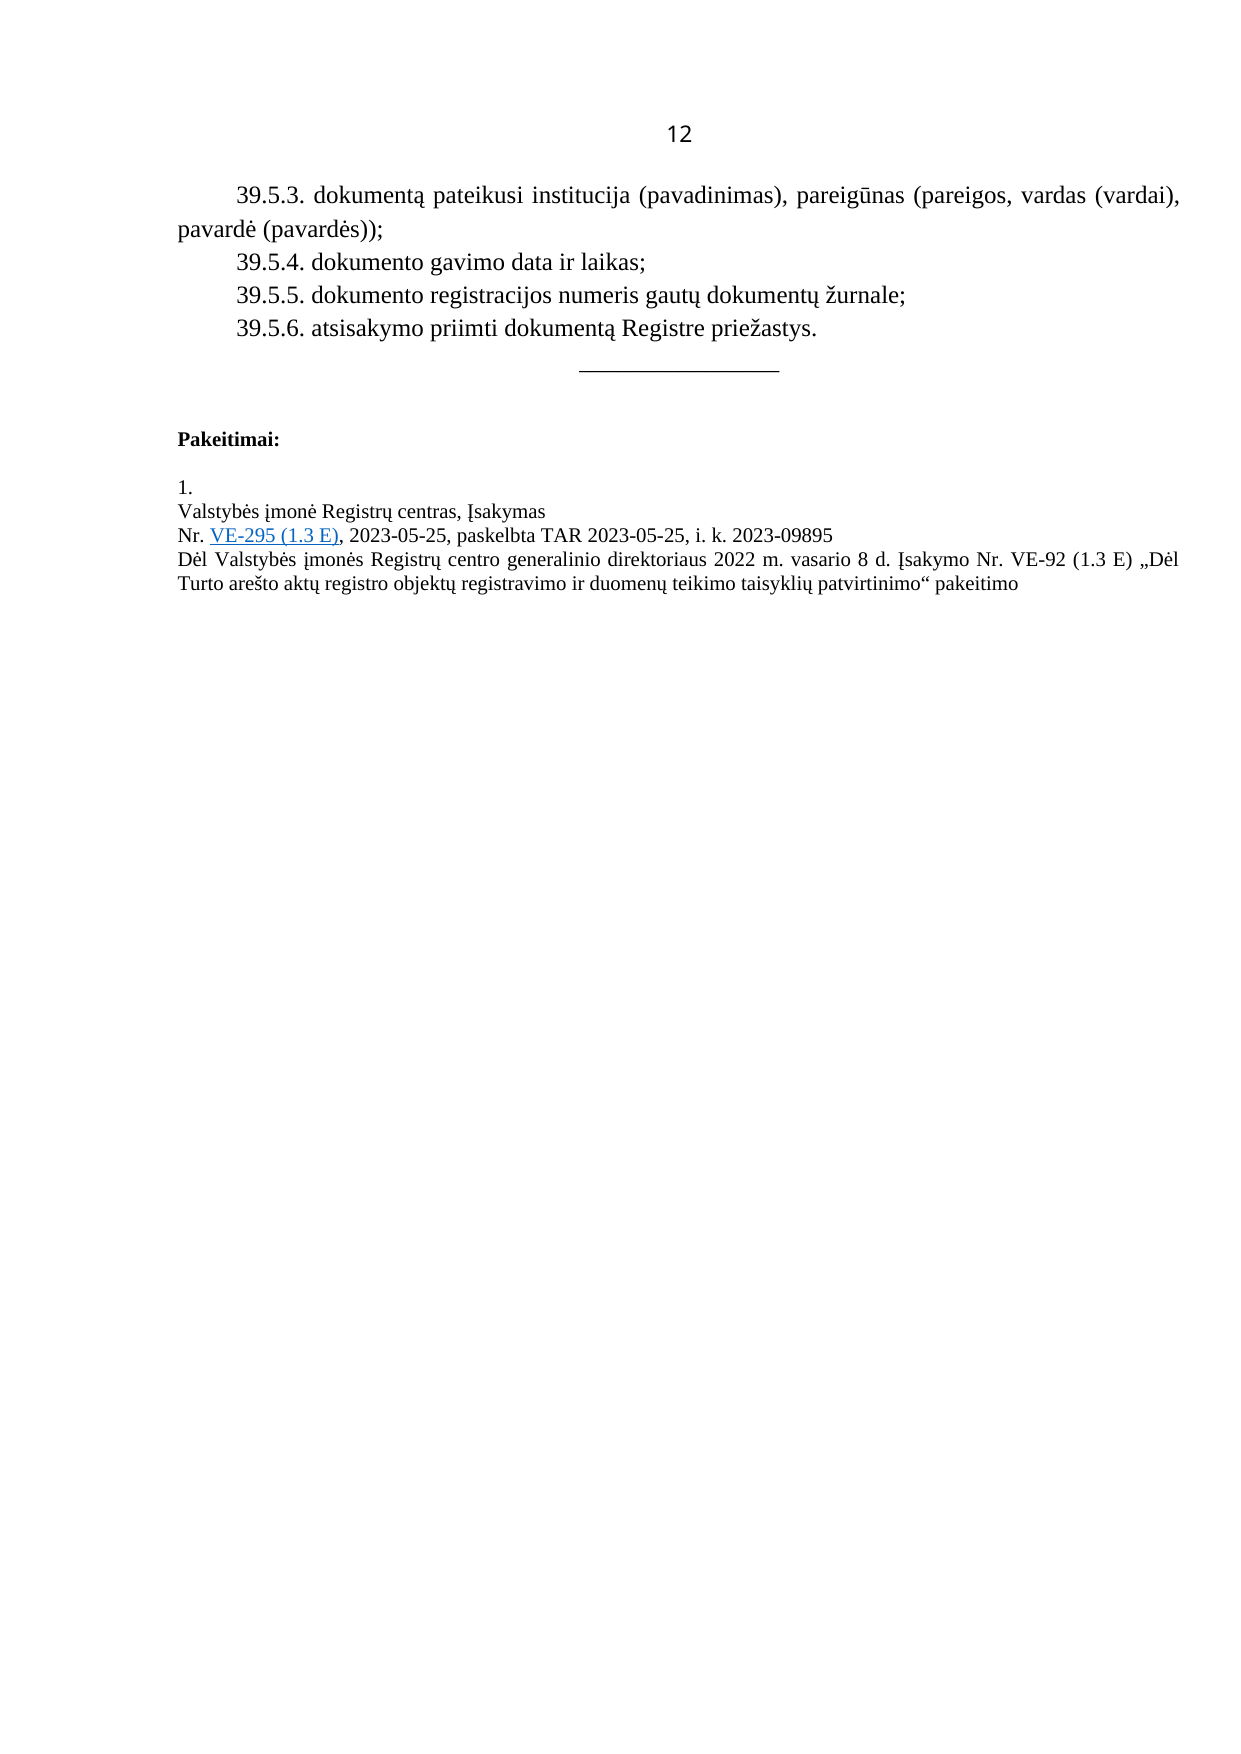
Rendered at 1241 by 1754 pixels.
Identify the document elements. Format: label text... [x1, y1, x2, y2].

text 39.5.4. dokumento gavimo data ir laikas; [177, 247, 1181, 275]
text 39.5.6. atsisakymo priimti dokumentą Registre priežastys. [177, 313, 1181, 341]
text Valstybės įmonė Registrų centras, Įsakymas [177, 499, 1181, 523]
text 1. [177, 475, 1181, 499]
text 39.5.5. dokumento registracijos numeris gautų dokumentų žurnale; [177, 280, 1181, 308]
text Pakeitimai: [177, 427, 1181, 451]
text Nr. VE-295 (1.3 E), 2023-05-25, paskelbta TAR 2023-05-25, i. k. 2023-09895 [177, 523, 1181, 547]
text Dėl Valstybės įmonės Registrų centro generalinio direktoriaus 2022 m. vasario 8 d. Įsakymo Nr. VE-92 (1.3 E) „Dėl Turto arešto aktų registro objektų registravimo ir duomenų teikimo taisyklių patvirtinimo“ pakeitimo [177, 547, 1181, 595]
text ________________ [177, 346, 1181, 374]
text 39.5.3. dokumentą pateikusi institucija (pavadinimas), pareigūnas (pareigos, vardas (vardai), pavardė (pavardės)); [177, 181, 1181, 242]
